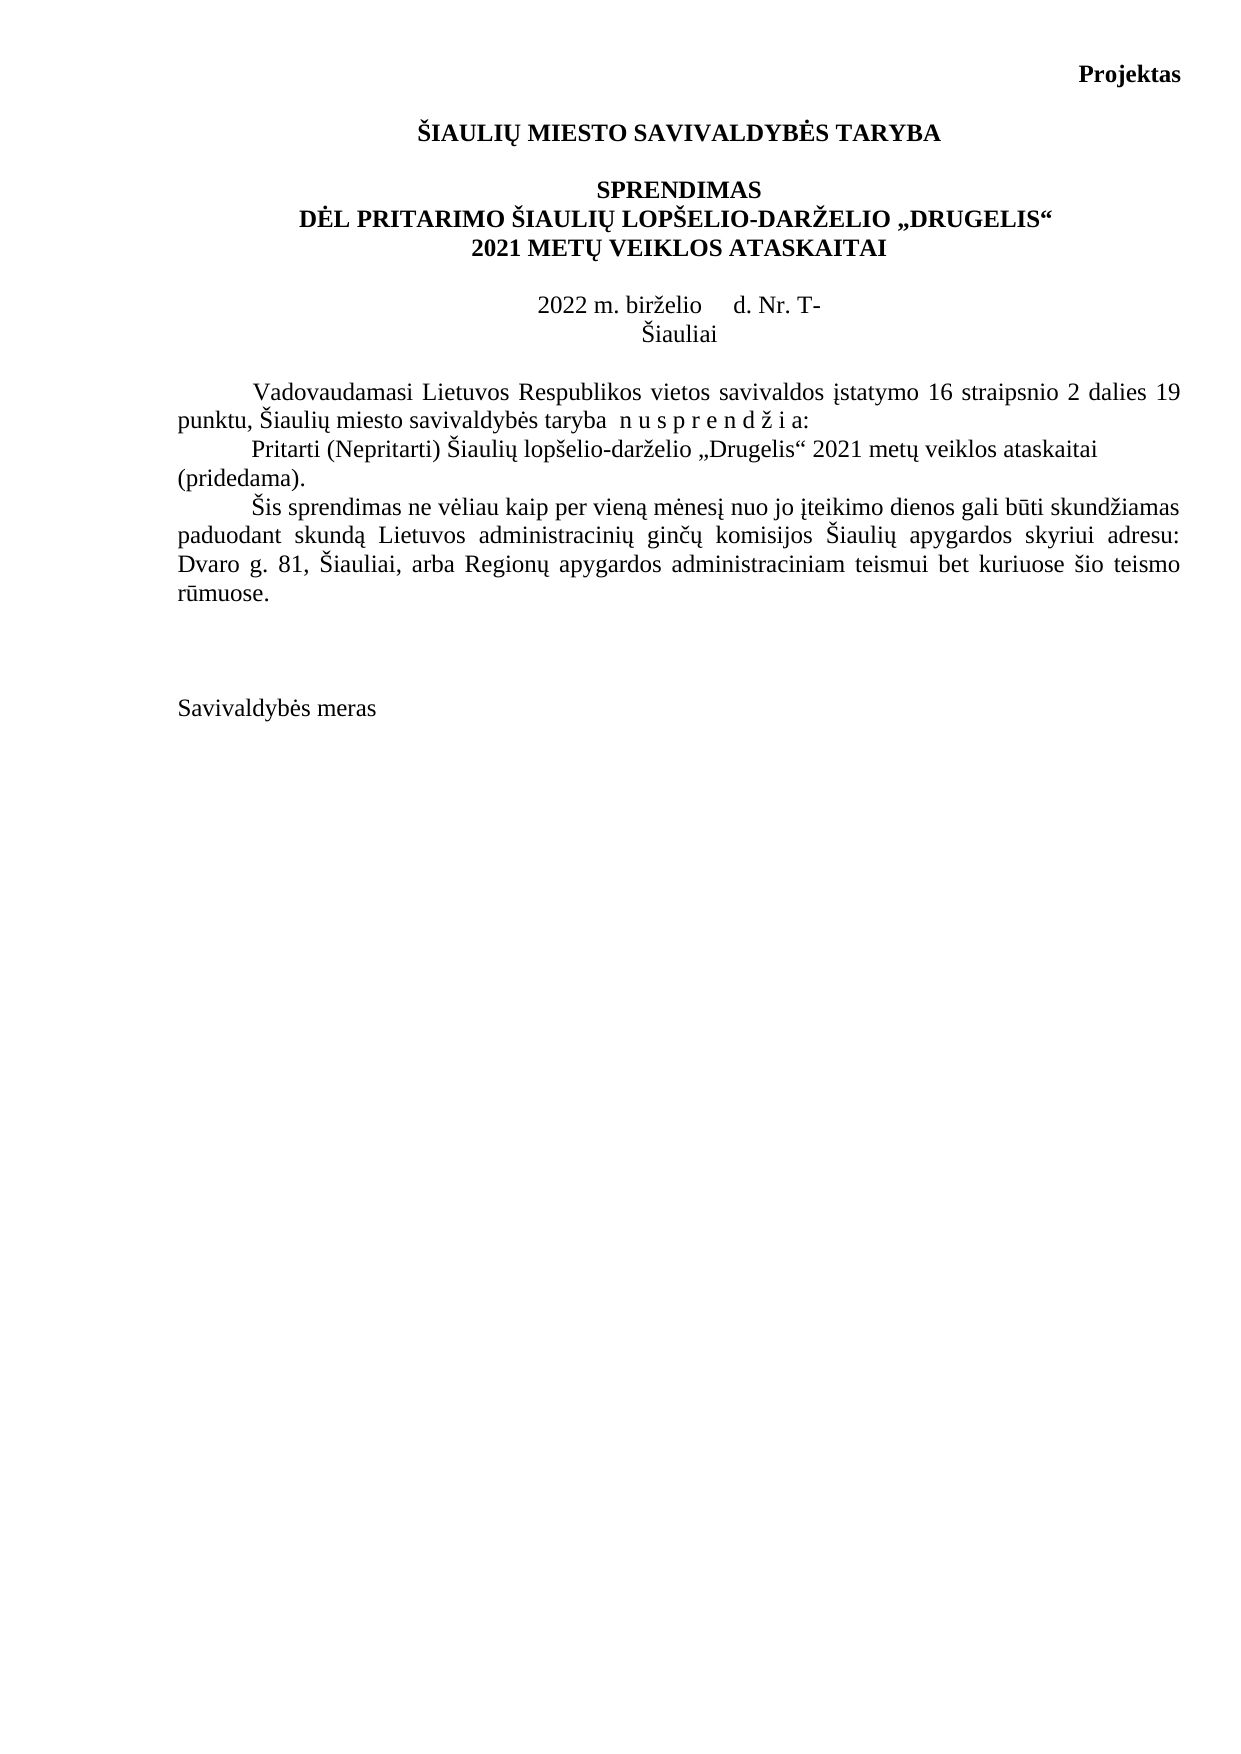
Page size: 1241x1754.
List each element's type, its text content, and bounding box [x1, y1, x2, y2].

text dĖL PRITARIMO šIAULIŲ LOPŠELIO-DARŽELIO „DRUGELIS“ [177, 204, 1181, 233]
text Šis sprendimas ne vėliau kaip per vieną mėnesį nuo jo įteikimo dienos gali būti skundžiamas paduodant skundą Lietuvos administracinių ginčų komisijos Šiaulių apygardos skyriui adresu: Dvaro g. 81, Šiauliai, arba Regionų apygardos administraciniam teismui bet kuriuose šio teismo rūmuose. [177, 492, 1181, 607]
text ŠIAULIŲ MIESTO SAVIVALDYBĖS TARYBA [177, 118, 1181, 147]
text Pritarti (Nepritarti) Šiaulių lopšelio-darželio „Drugelis“ 2021 metų veiklos ataskaitai [251, 434, 1181, 463]
subtitle Šiauliai [177, 319, 1181, 348]
text 2022 m. birželio d. Nr. T- [177, 291, 1181, 319]
text Vadovaudamasi Lietuvos Respublikos vietos savivaldos įstatymo 16 straipsnio 2 dalies 19 punktu, Šiaulių miesto savivaldybės taryba n u s p r e n d ž i a: [177, 377, 1181, 434]
text SPRENDIMAS [177, 176, 1181, 204]
text 2021 METų VEIKLOS ATASKAITai [177, 233, 1181, 262]
text (pridedama). [177, 463, 1181, 492]
text Savivaldybės meras [177, 693, 1181, 722]
